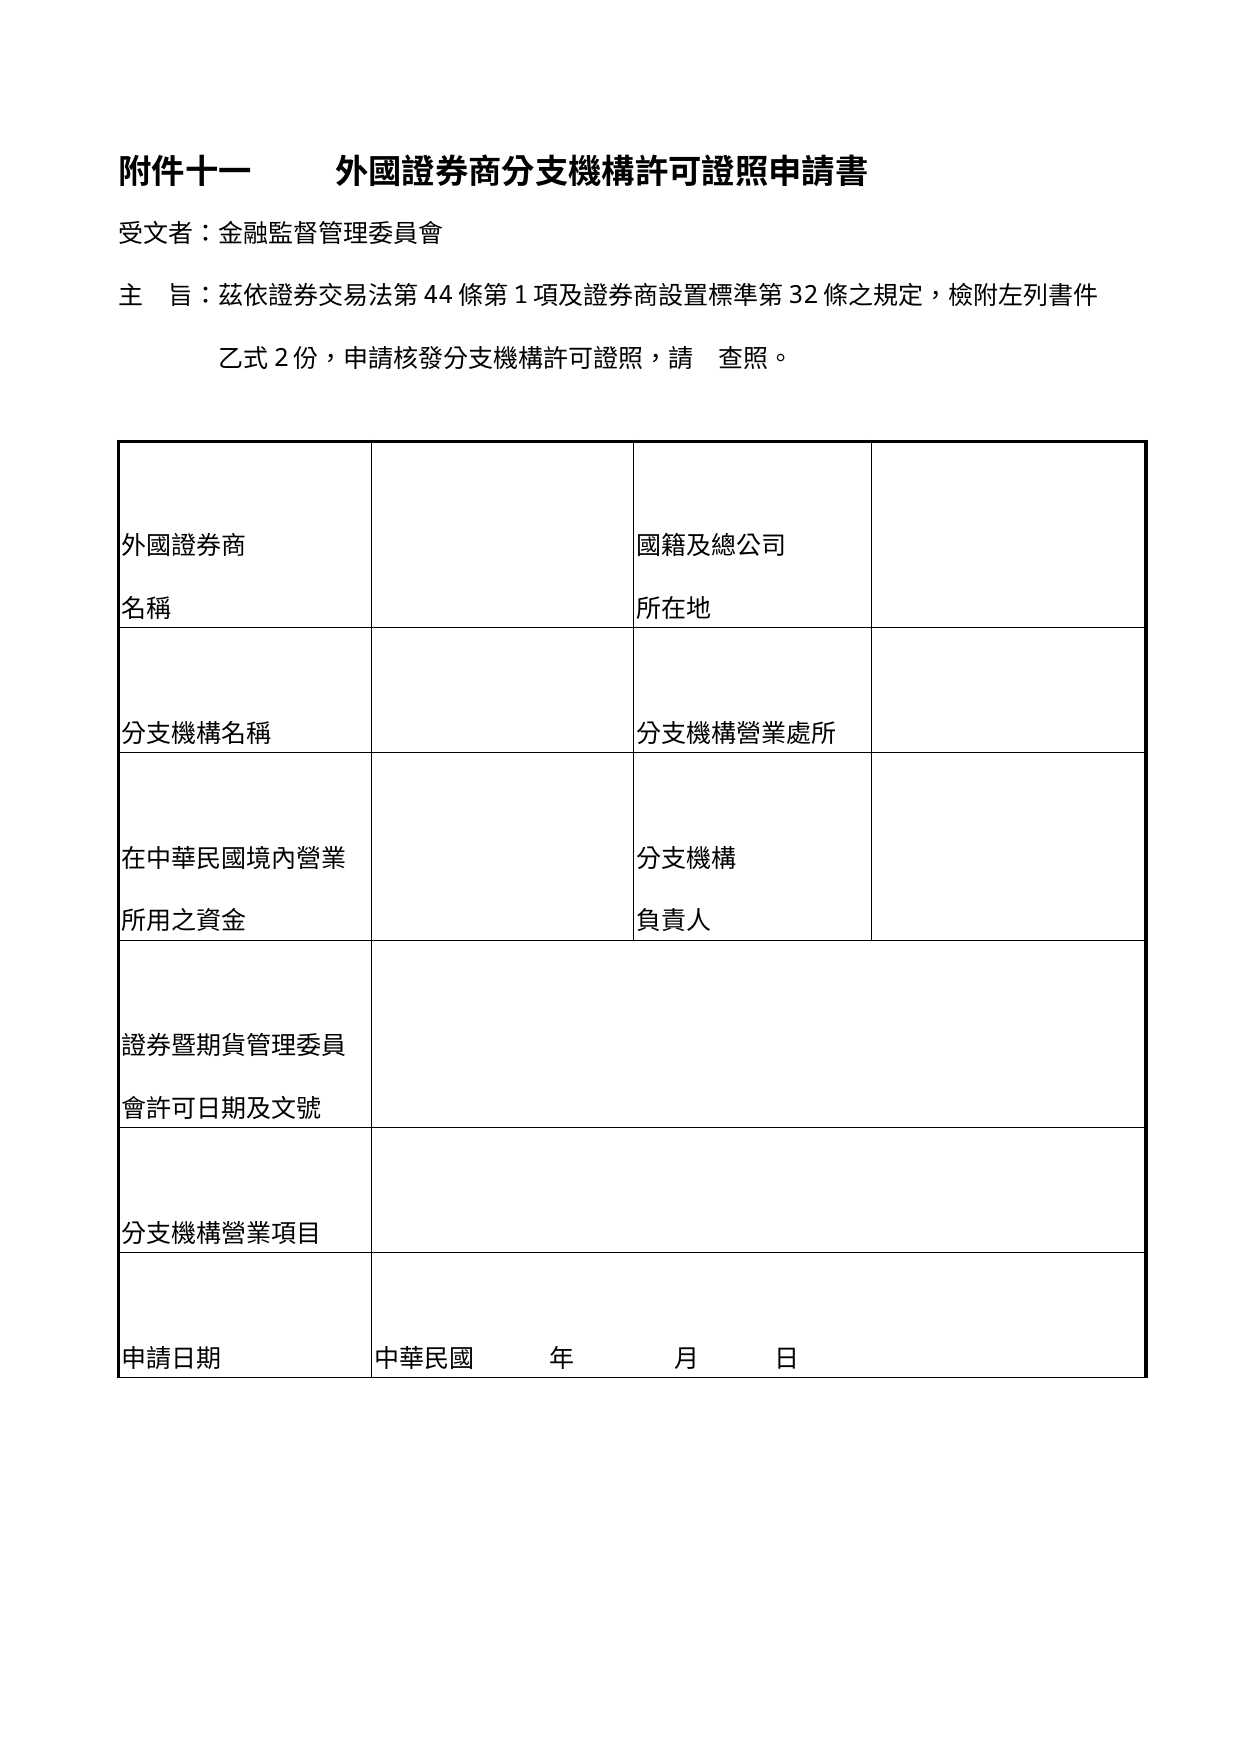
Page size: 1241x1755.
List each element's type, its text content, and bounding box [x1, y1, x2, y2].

table_cell [372, 753, 633, 939]
table_header [372, 443, 633, 627]
table_header [872, 443, 1144, 627]
table_header 外國證券商 名稱 [120, 443, 371, 627]
table_cell 在中華民國境內營業所用之資金 [120, 753, 371, 939]
text 受文者：金融監督管理委員會 [118, 189, 1122, 252]
table_cell [372, 1128, 1144, 1252]
table_cell 證券暨期貨管理委員會許可日期及文號 [120, 941, 371, 1127]
table_cell 申請日期 [120, 1253, 371, 1377]
text 附件十一 外國證券商分支機構許可證照申請書 [118, 127, 1122, 189]
table_cell [872, 628, 1144, 752]
text 主 旨：茲依證券交易法第44條第1項及證券商設置標準第32條之規定，檢附左列書件乙式2份，申請核發分支機構許可證照，請 查照。 [118, 252, 1122, 377]
table_cell 分支機構營業處所 [634, 628, 871, 752]
table_cell 分支機構 負責人 [634, 753, 871, 939]
table_cell 分支機構營業項目 [120, 1128, 371, 1252]
table_cell [872, 753, 1144, 939]
table_cell 中華民國 年 月 日 [372, 1253, 1144, 1377]
table_header 國籍及總公司 所在地 [634, 443, 871, 627]
table_cell [372, 628, 633, 752]
table_cell [372, 941, 1144, 1127]
table_cell 分支機構名稱 [120, 628, 371, 752]
